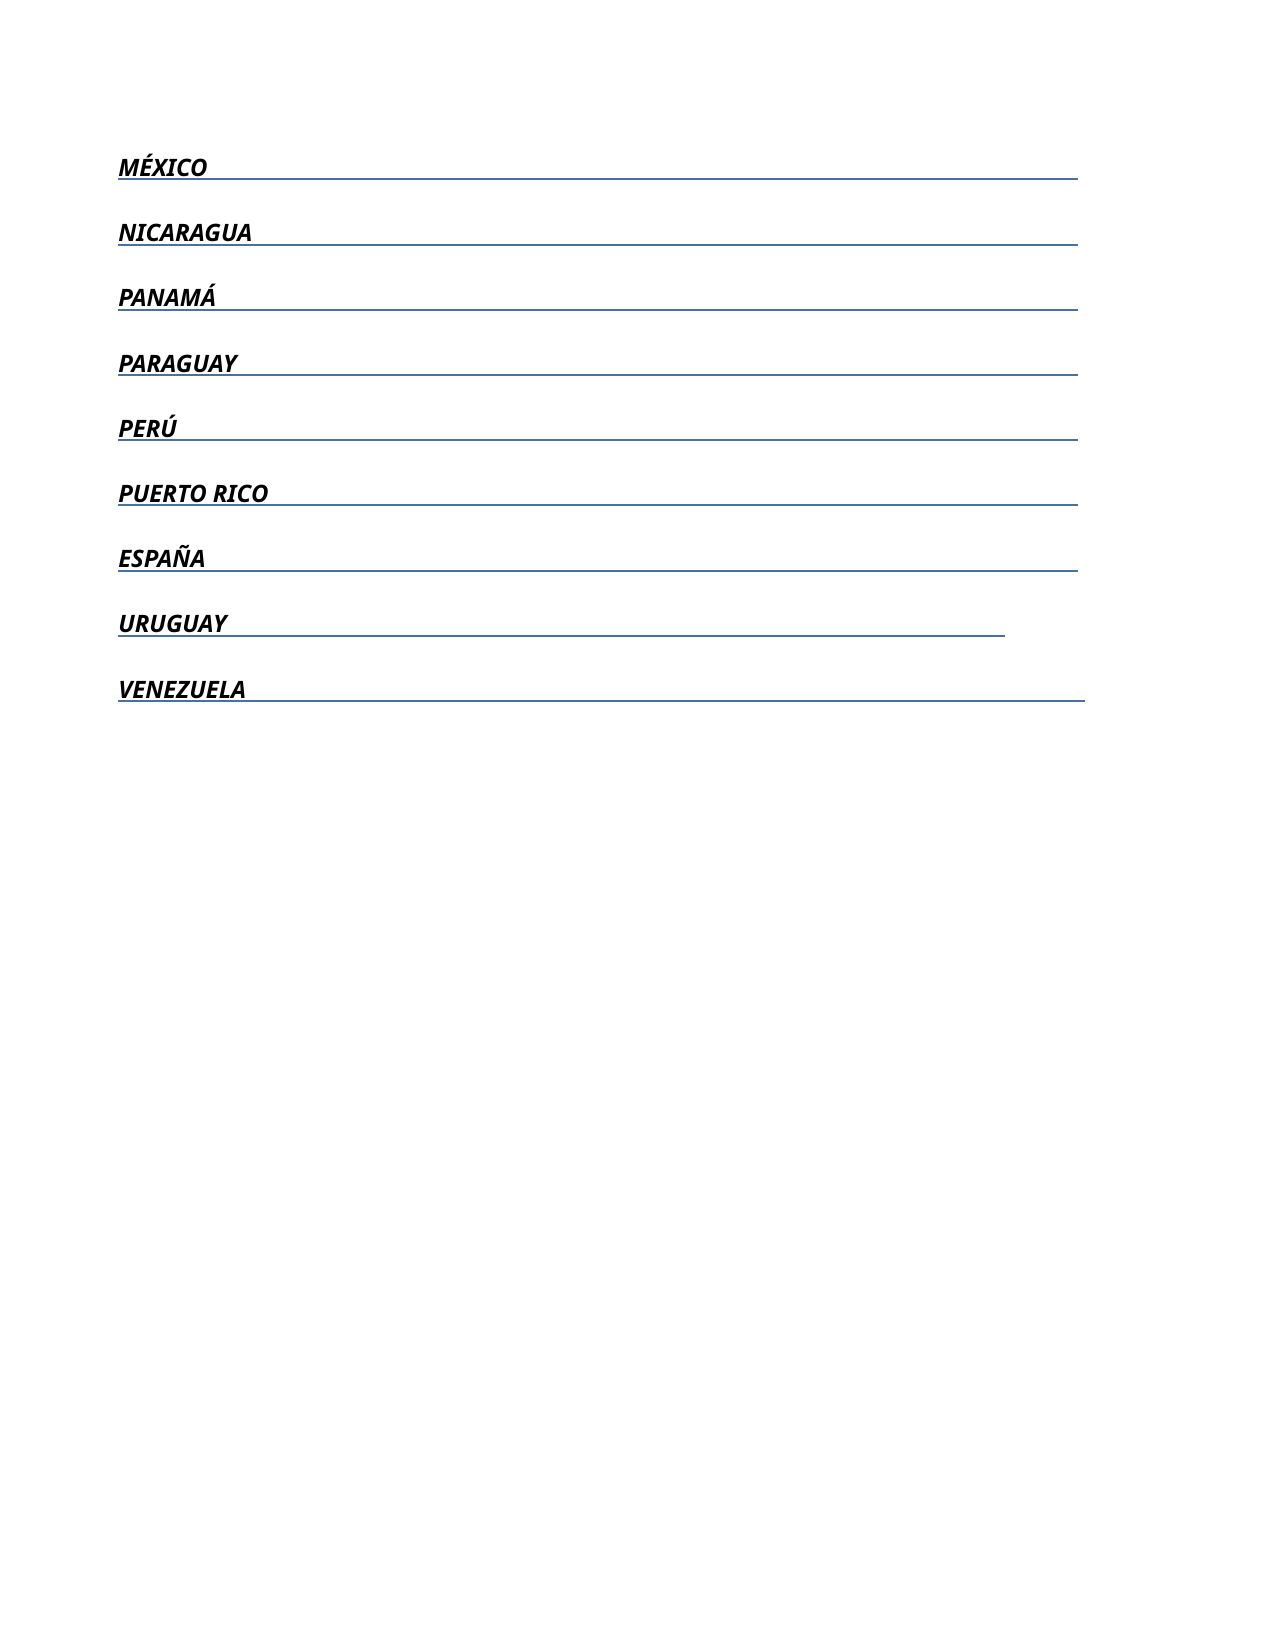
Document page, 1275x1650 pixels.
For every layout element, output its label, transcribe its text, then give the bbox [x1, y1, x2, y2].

text PUERTO RICO [118, 477, 1157, 509]
text VENEZUELA [118, 672, 1157, 705]
text ESPAÑA [118, 542, 1157, 574]
text NICARAGUA [118, 216, 1157, 248]
text PERÚ [118, 412, 1157, 444]
text PARAGUAY [118, 346, 1157, 379]
text URUGUAY [118, 607, 1157, 640]
text PANAMÁ [118, 281, 1157, 314]
text MÉXICO [118, 151, 1157, 183]
